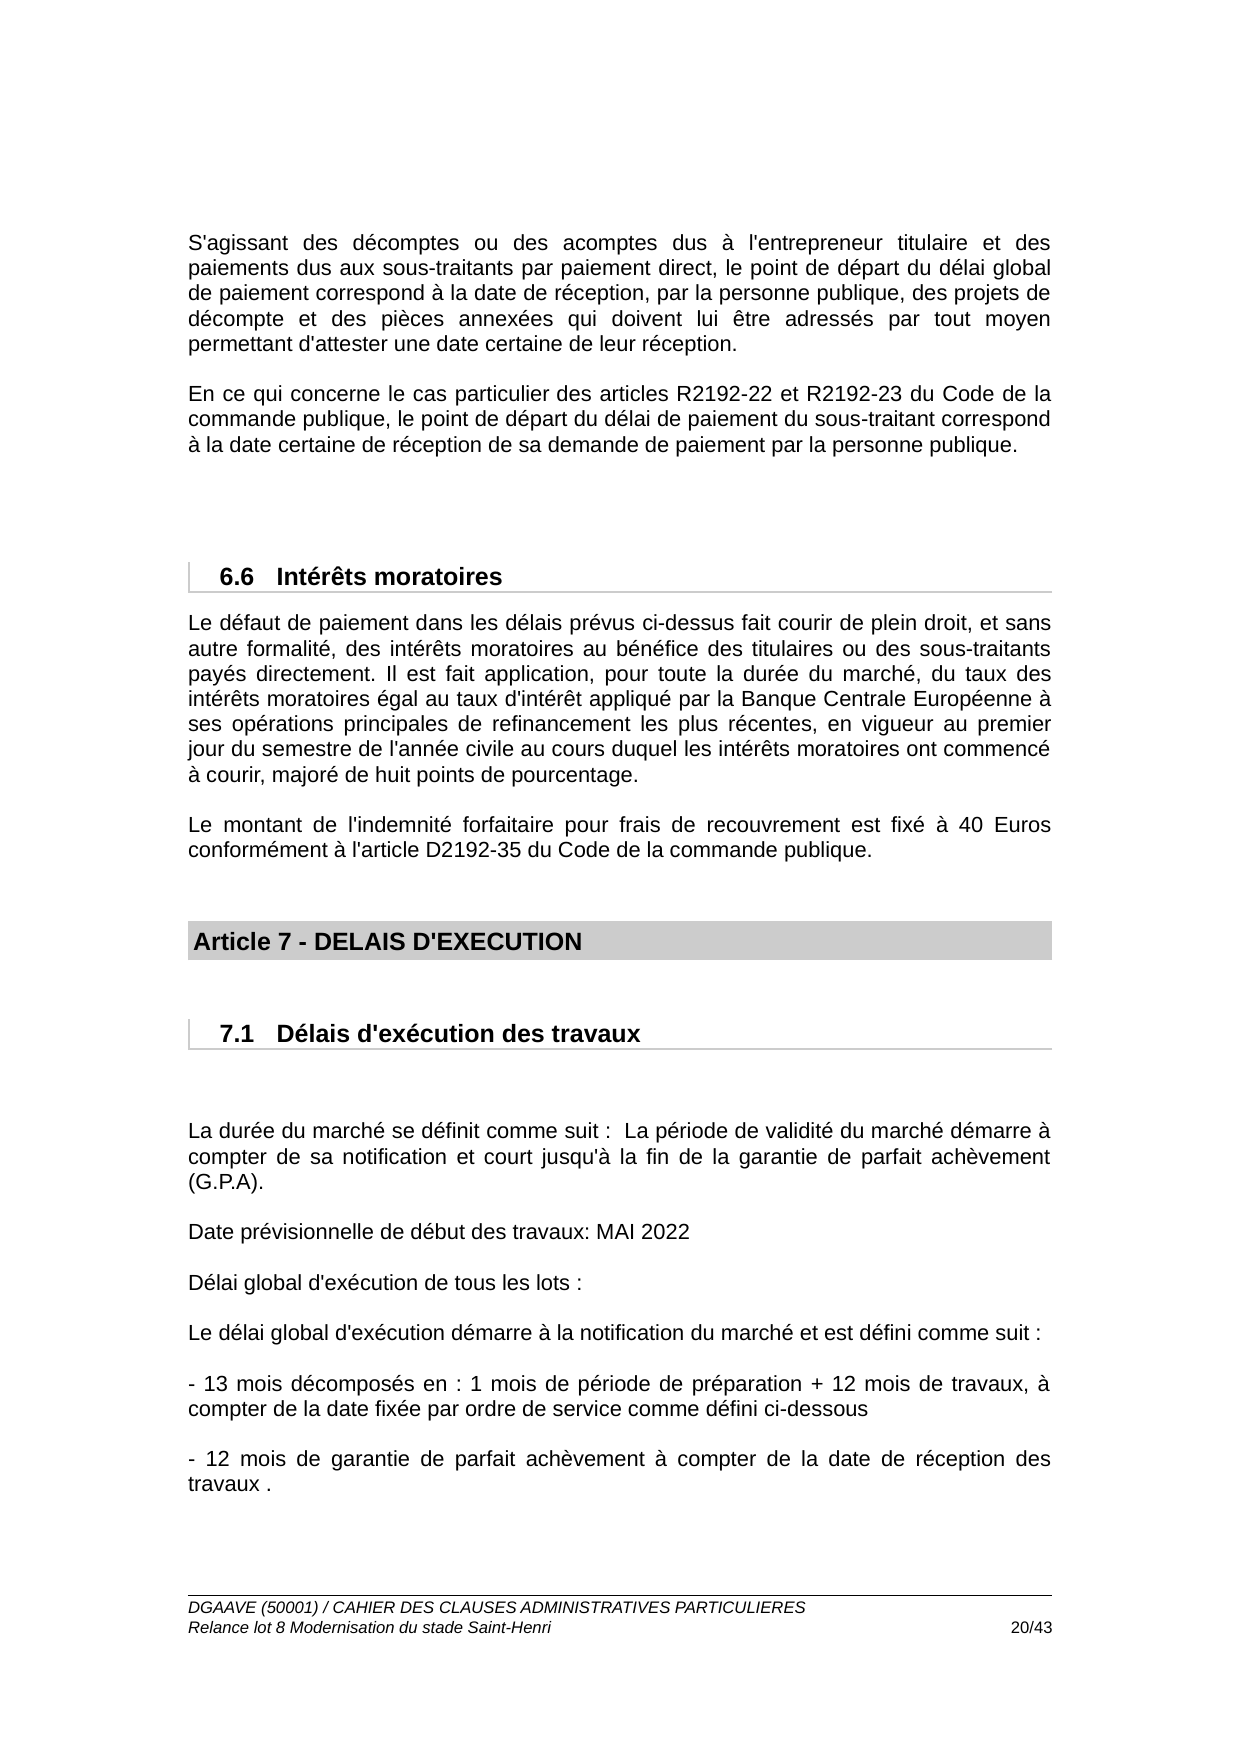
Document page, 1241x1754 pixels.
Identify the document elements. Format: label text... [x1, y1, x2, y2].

subtitle Intérêts moratoires [190, 562, 1052, 591]
subtitle Délais d'exécution des travaux [190, 1019, 1052, 1048]
text - 13 mois décomposés en : 1 mois de période de préparation + 12 mois de travaux, à compter de la date fixée par ordre de service comme défini ci-dessous [188, 1370, 1052, 1421]
subtitle DELAIS D'EXECUTION [190, 924, 1050, 958]
text S'agissant des décomptes ou des acomptes dus à l'entrepreneur titulaire et des paiements dus aux sous-traitants par paiement direct, le point de départ du délai global de paiement correspond à la date de réception, par la personne publique, des projets de décompte et des pièces annexées qui doivent lui être adressés par tout moyen permettant d'attester une date certaine de leur réception. [188, 230, 1052, 356]
text Le délai global d'exécution démarre à la notification du marché et est défini comme suit : [188, 1320, 1052, 1345]
text Date prévisionnelle de début des travaux: MAI 2022 [188, 1219, 1052, 1244]
text En ce qui concerne le cas particulier des articles R2192-22 et R2192-23 du Code de la commande publique, le point de départ du délai de paiement du sous-traitant correspond à la date certaine de réception de sa demande de paiement par la personne publique. [188, 381, 1052, 457]
text - 12 mois de garantie de parfait achèvement à compter de la date de réception des travaux . [188, 1446, 1052, 1496]
text Le montant de l'indemnité forfaitaire pour frais de recouvrement est fixé à 40 Euros conformément à l'article D2192-35 du Code de la commande publique. [188, 812, 1052, 862]
text Délai global d'exécution de tous les lots : [188, 1269, 1052, 1295]
text La durée du marché se définit comme suit : La période de validité du marché démarre à compter de sa notification et court jusqu'à la fin de la garantie de parfait achèvement (G.P.A). [188, 1118, 1052, 1194]
text Le défaut de paiement dans les délais prévus ci-dessus fait courir de plein droit, et sans autre formalité, des intérêts moratoires au bénéfice des titulaires ou des sous-traitants payés directement. Il est fait application, pour toute la durée du marché, du taux des intérêts moratoires égal au taux d'intérêt appliqué par la Banque Centrale Européenne à ses opérations principales de refinancement les plus récentes, en vigueur au premier jour du semestre de l'année civile au cours duquel les intérêts moratoires ont commencé à courir, majoré de huit points de pourcentage. [188, 610, 1052, 787]
